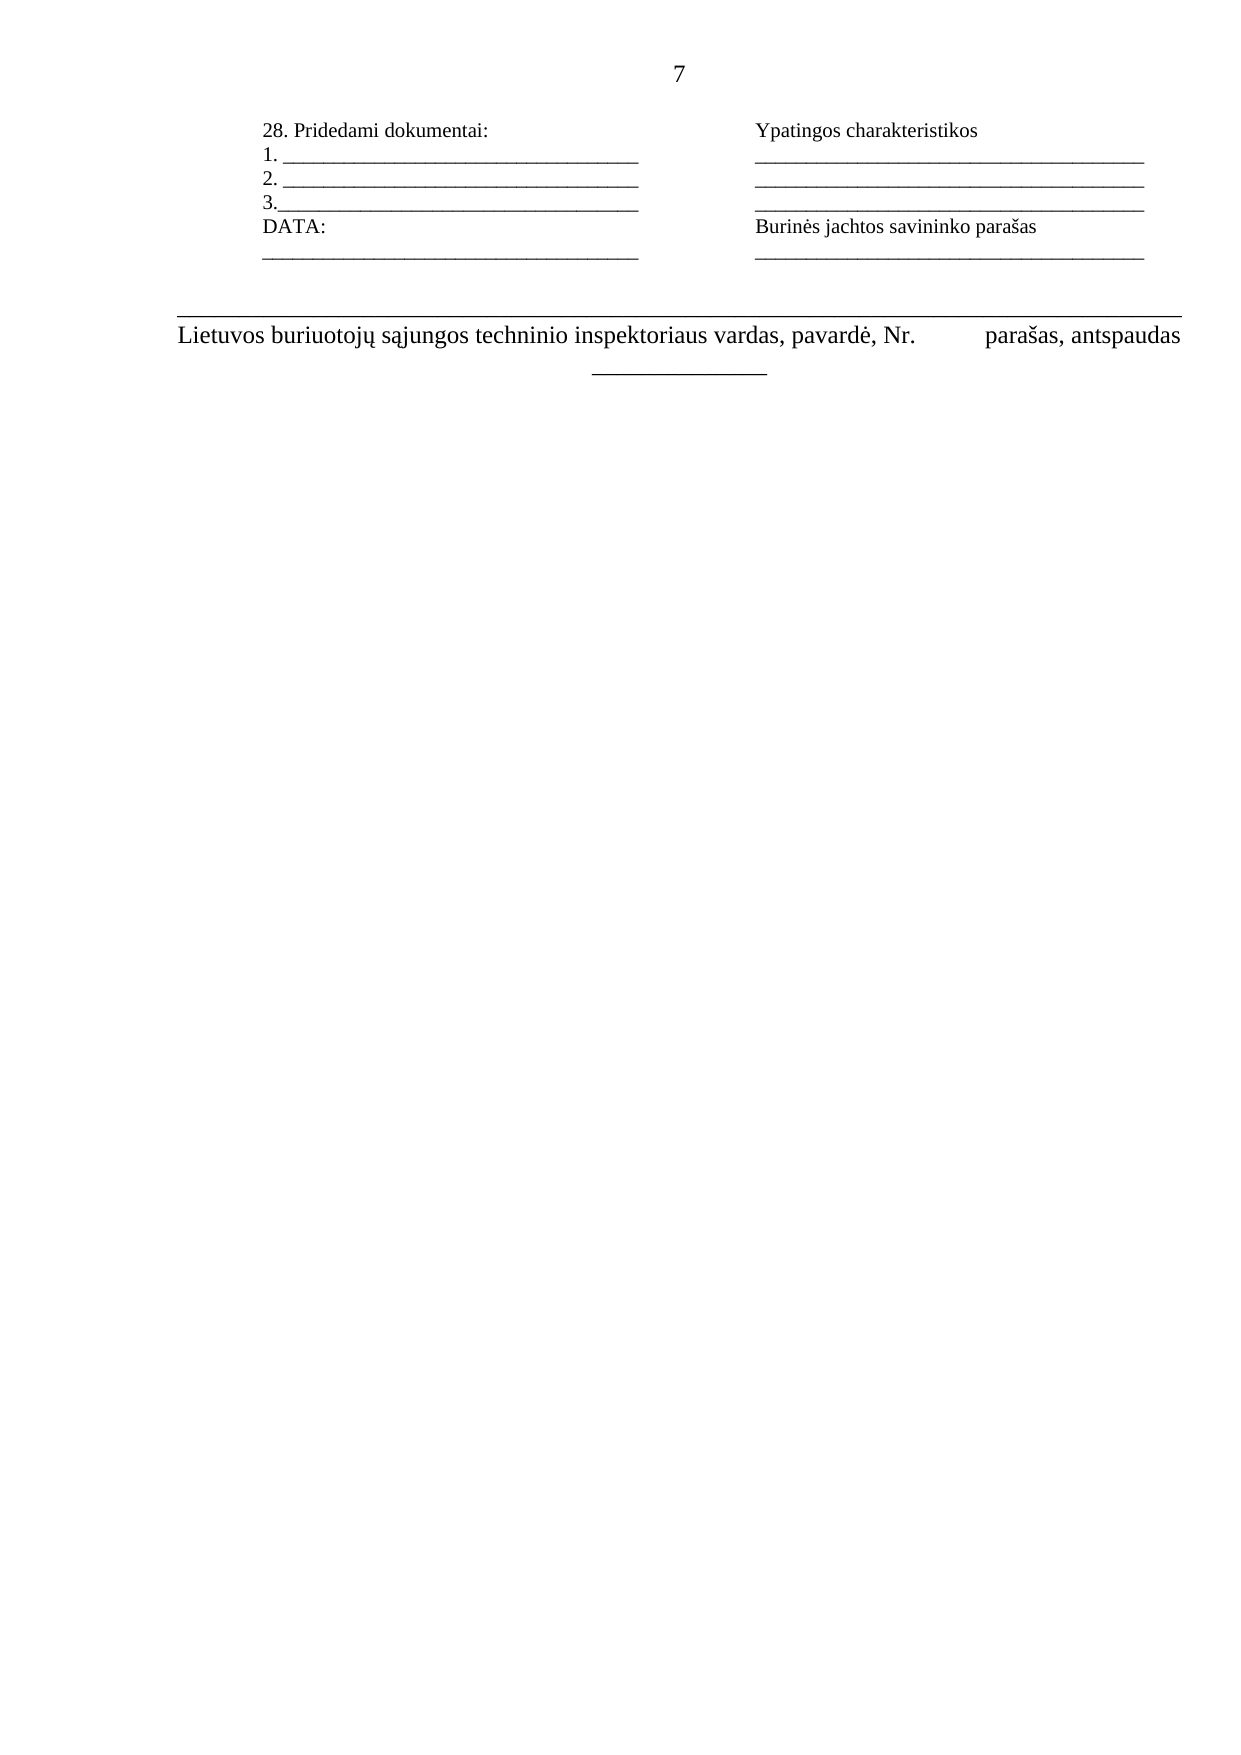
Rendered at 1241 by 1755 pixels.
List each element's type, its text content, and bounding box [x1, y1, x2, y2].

table_cell [670, 166, 1181, 190]
text ______________ [177, 349, 1181, 377]
table_cell Burinės jachtos savininko parašas [670, 214, 1181, 262]
table_cell DATA: [177, 214, 670, 262]
table_header Ypatingos charakteristikos [670, 118, 1181, 166]
text Lietuvos buriuotojų sąjungos techninio inspektoriaus vardas, pavardė, Nr. parašas, antspaudas [177, 320, 1181, 349]
table_cell 3. [177, 190, 670, 214]
table_header 28. Pridedami dokumentai: 1. [177, 118, 670, 166]
table_cell [670, 190, 1181, 214]
table_cell 2. [177, 166, 670, 190]
